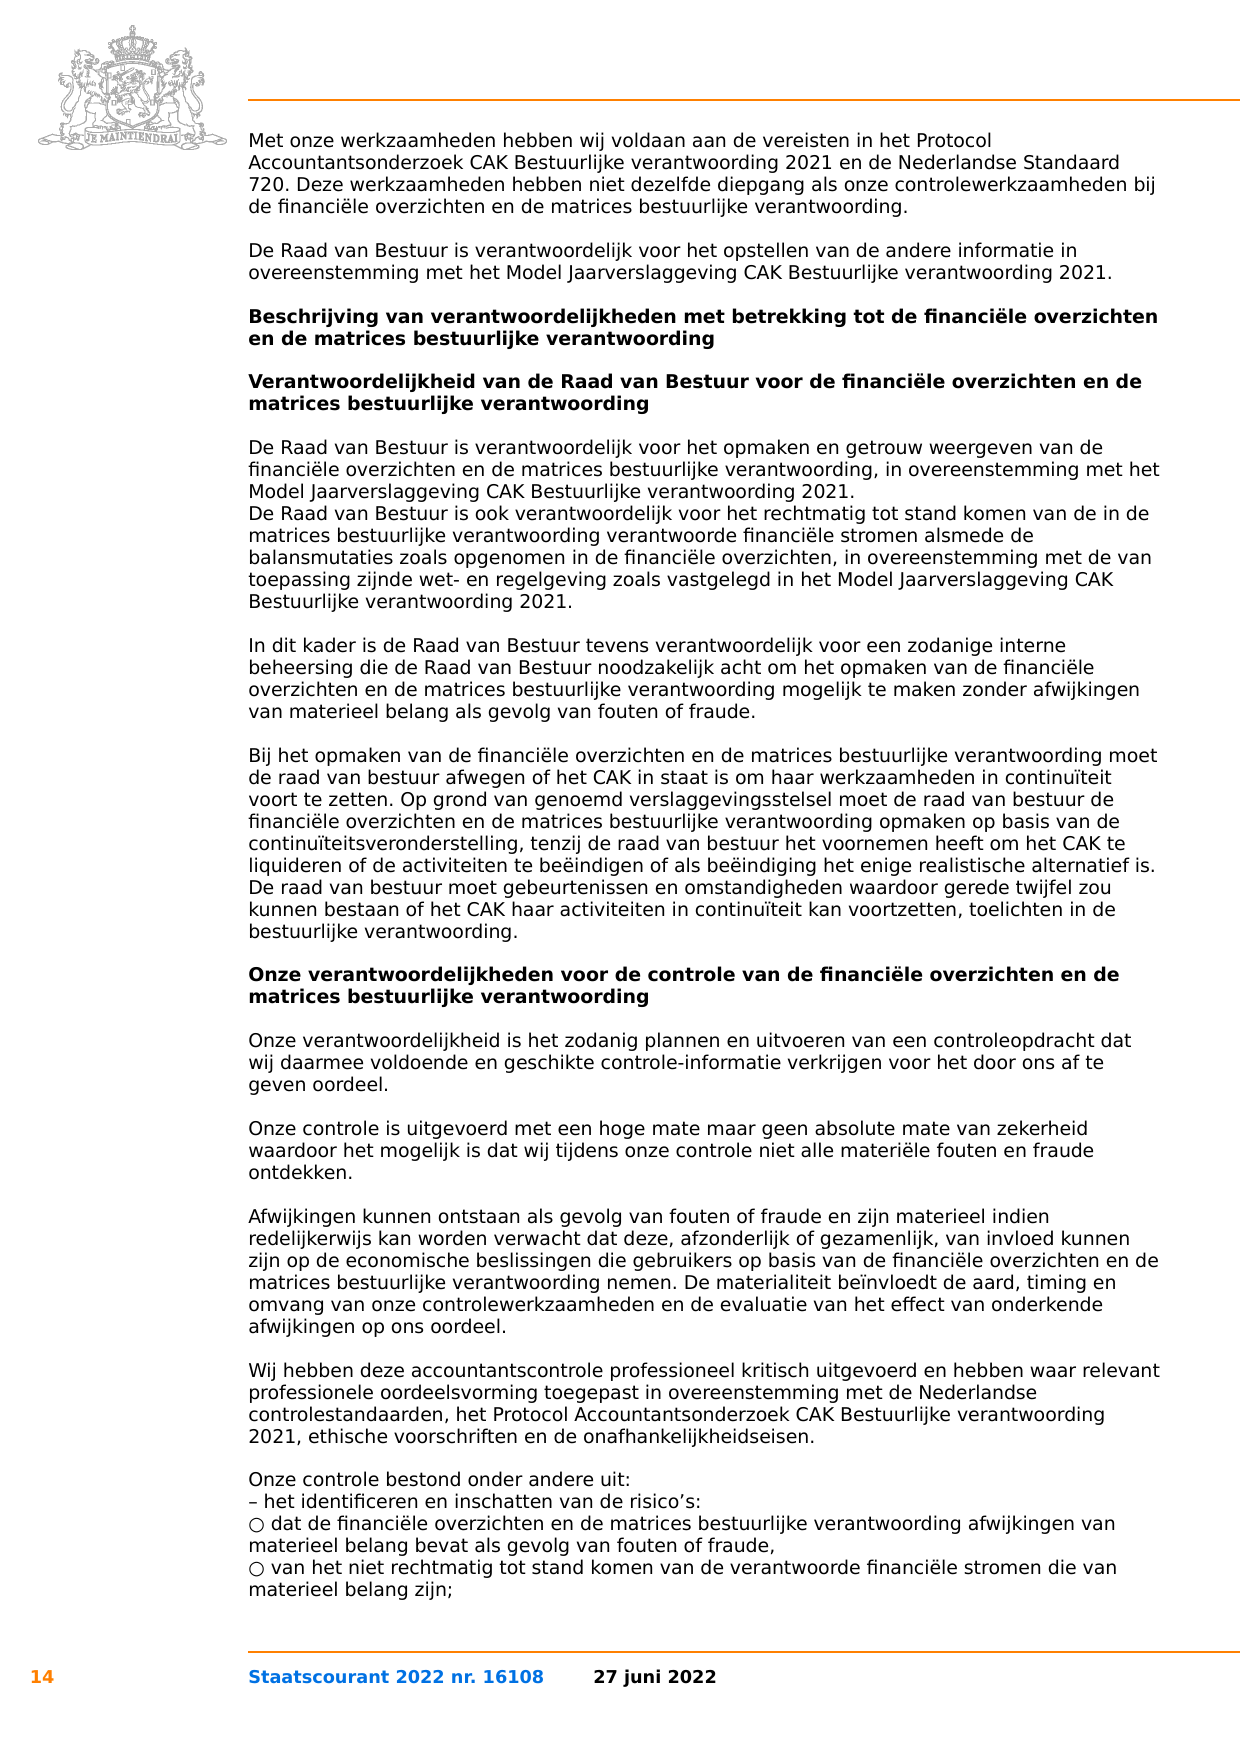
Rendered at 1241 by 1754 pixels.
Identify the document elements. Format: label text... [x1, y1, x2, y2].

text Onze controle is uitgevoerd met een hoge mate maar geen absolute mate van zekerheid waardoor het mogelijk is dat wij tijdens onze controle niet alle materiële fouten en fraude ontdekken. [248, 1118, 1163, 1184]
subtitle Verantwoordelijkheid van de Raad van Bestuur voor de financiële overzichten en de matrices bestuurlijke verantwoording [248, 371, 1163, 415]
subtitle Beschrijving van verantwoordelijkheden met betrekking tot de financiële overzichten en de matrices bestuurlijke verantwoording [248, 306, 1163, 349]
text – het identificeren en inschatten van de risico’s: [248, 1491, 1163, 1513]
text In dit kader is de Raad van Bestuur tevens verantwoordelijk voor een zodanige interne beheersing die de Raad van Bestuur noodzakelijk acht om het opmaken van de financiële overzichten en de matrices bestuurlijke verantwoording mogelijk te maken zonder afwijkingen van materieel belang als gevolg van fouten of fraude. [248, 635, 1163, 723]
subtitle Onze verantwoordelijkheden voor de controle van de financiële overzichten en de matrices bestuurlijke verantwoording [248, 964, 1163, 1008]
text Bij het opmaken van de financiële overzichten en de matrices bestuurlijke verantwoording moet de raad van bestuur afwegen of het CAK in staat is om haar werkzaamheden in continuïteit voort te zetten. Op grond van genoemd verslaggevingsstelsel moet de raad van bestuur de financiële overzichten en de matrices bestuurlijke verantwoording opmaken op basis van de continuïteitsveronderstelling, tenzij de raad van bestuur het voornemen heeft om het CAK te liquideren of de activiteiten te beëindigen of als beëindiging het enige realistische alternatief is. De raad van bestuur moet gebeurtenissen en omstandigheden waardoor gerede twijfel zou kunnen bestaan of het CAK haar activiteiten in continuïteit kan voortzetten, toelichten in de bestuurlijke verantwoording. [248, 745, 1163, 942]
text De Raad van Bestuur is verantwoordelijk voor het opstellen van de andere informatie in overeenstemming met het Model Jaarverslaggeving CAK Bestuurlijke verantwoording 2021. [248, 240, 1163, 284]
text Wij hebben deze accountantscontrole professioneel kritisch uitgevoerd en hebben waar relevant professionele oordeelsvorming toegepast in overeenstemming met de Nederlandse controlestandaarden, het Protocol Accountantsonderzoek CAK Bestuurlijke verantwoording 2021, ethische voorschriften en de onafhankelijkheidseisen. [248, 1359, 1163, 1447]
text De Raad van Bestuur is verantwoordelijk voor het opmaken en getrouw weergeven van de financiële overzichten en de matrices bestuurlijke verantwoording, in overeenstemming met het Model Jaarverslaggeving CAK Bestuurlijke verantwoording 2021. [248, 437, 1163, 503]
text Onze controle bestond onder andere uit: [248, 1469, 1163, 1491]
text ○ dat de financiële overzichten en de matrices bestuurlijke verantwoording afwijkingen van materieel belang bevat als gevolg van fouten of fraude, [248, 1513, 1163, 1557]
text De Raad van Bestuur is ook verantwoordelijk voor het rechtmatig tot stand komen van de in de matrices bestuurlijke verantwoording verantwoorde financiële stromen alsmede de balansmutaties zoals opgenomen in de financiële overzichten, in overeenstemming met de van toepassing zijnde wet- en regelgeving zoals vastgelegd in het Model Jaarverslaggeving CAK Bestuurlijke verantwoording 2021. [248, 503, 1163, 613]
text Met onze werkzaamheden hebben wij voldaan aan de vereisten in het Protocol Accountantsonderzoek CAK Bestuurlijke verantwoording 2021 en de Nederlandse Standaard 720. Deze werkzaamheden hebben niet dezelfde diepgang als onze controlewerkzaamheden bij de financiële overzichten en de matrices bestuurlijke verantwoording. [248, 130, 1163, 218]
text ○ van het niet rechtmatig tot stand komen van de verantwoorde financiële stromen die van materieel belang zijn; [248, 1557, 1163, 1601]
text Afwijkingen kunnen ontstaan als gevolg van fouten of fraude en zijn materieel indien redelijkerwijs kan worden verwacht dat deze, afzonderlijk of gezamenlijk, van invloed kunnen zijn op de economische beslissingen die gebruikers op basis van de financiële overzichten en de matrices bestuurlijke verantwoording nemen. De materialiteit beïnvloedt de aard, timing en omvang van onze controlewerkzaamheden en de evaluatie van het effect van onderkende afwijkingen op ons oordeel. [248, 1206, 1163, 1338]
picture [38, 25, 227, 150]
text Onze verantwoordelijkheid is het zodanig plannen en uitvoeren van een controleopdracht dat wij daarmee voldoende en geschikte controle-informatie verkrijgen voor het door ons af te geven oordeel. [248, 1030, 1163, 1096]
